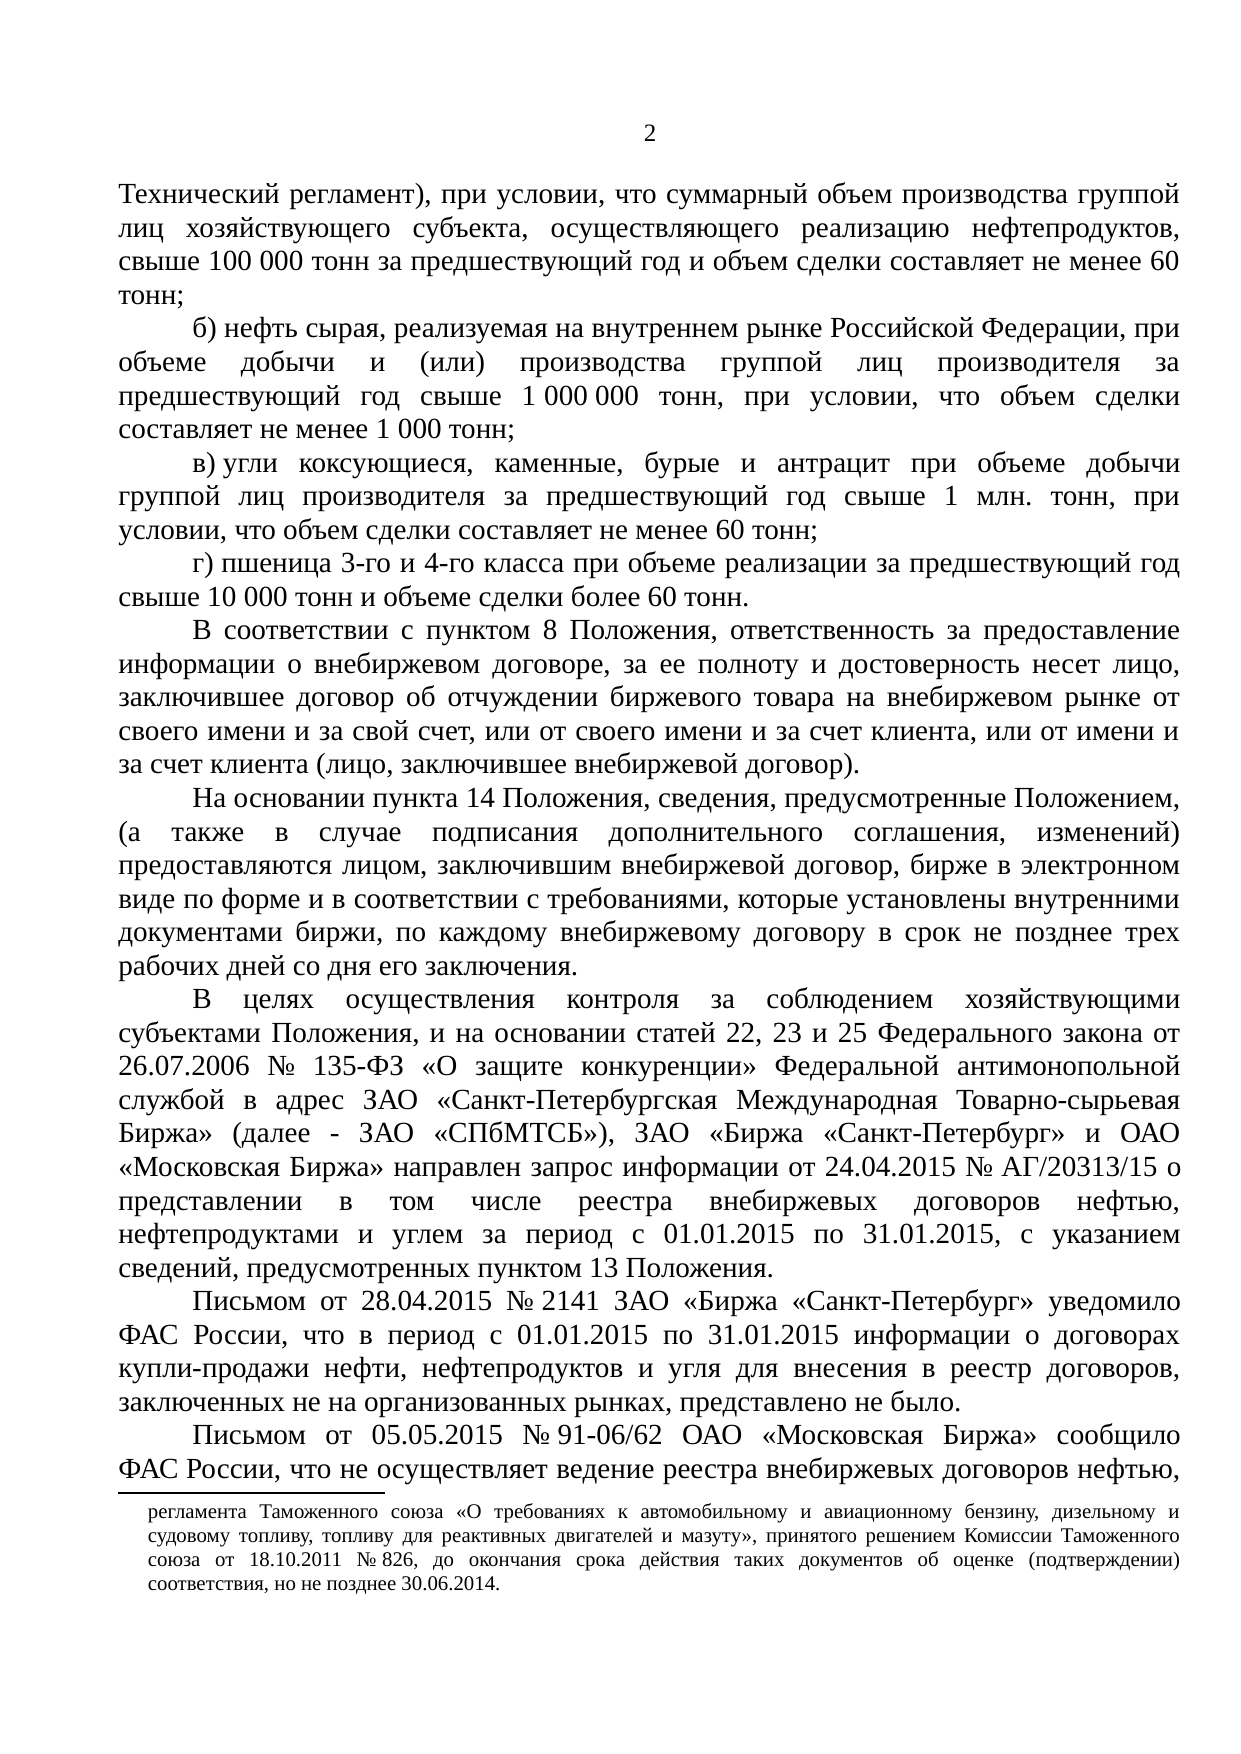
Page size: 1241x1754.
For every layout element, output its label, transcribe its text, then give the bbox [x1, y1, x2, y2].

list В соответствии с пунктом 8 Положения, ответственность за предоставление информации о внебиржевом договоре, за ее полноту и достоверность несет лицо, заключившее договор об отчуждении биржевого товара на внебиржевом рынке от своего имени и за свой счет, или от своего имени и за счет клиента, или от имени и за счет клиента (лицо, заключившее внебиржевой договор). [118, 612, 1181, 780]
list а) нефтепродукты, предусмотренные техническим регламентом «О требованиях к автомобильному и авиационному бензину, дизельному и судовому топливу, топливу для реактивных двигателей и топочному мазуту», утвержденным постановлением Правительства Российской Федерации от 27.02.2008 № 118 (далее - Технический регламент), при условии, что суммарный объем производства группой лиц хозяйствующего субъекта, осуществляющего реализацию нефтепродуктов, свыше 100 000 тонн за предшествующий год и объем сделки составляет не менее 60 тонн; [118, 176, 1181, 311]
text В целях осуществления контроля за соблюдением хозяйствующими субъектами Положения, и на основании статей 22, 23 и 25 Федерального закона от 26.07.2006 № 135-ФЗ «О защите конкуренции» Федеральной антимонопольной службой в адрес ЗАО «Санкт-Петербургская Международная Товарно-сырьевая Биржа» (далее - ЗАО «СПбМТСБ»), ЗАО «Биржа «Санкт-Петербург» и ОАО «Московская Биржа» направлен запрос информации от 24.04.2015 № АГ/20313/15 о представлении в том числе реестра внебиржевых договоров нефтью, нефтепродуктами и углем за период с 01.01.2015 по 31.01.2015, с указанием сведений, предусмотренных пунктом 13 Положения. [118, 981, 1181, 1283]
text регламента Таможенного союза «О требованиях к автомобильному и авиационному бензину, дизельному и судовому топливу, топливу для реактивных двигателей и мазуту», принятого решением Комиссии Таможенного союза от 18.10.2011 № 826, до окончания срока действия таких документов об оценке (подтверждении) соответствия, но не позднее 30.06.2014. [118, 1499, 1181, 1595]
list в) угли коксующиеся, каменные, бурые и антрацит при объеме добычи группой лиц производителя за предшествующий год свыше 1 млн. тонн, при условии, что объем сделки составляет не менее 60 тонн; [118, 445, 1181, 545]
list г) пшеница 3-го и 4-го класса при объеме реализации за предшествующий год свыше 10 000 тонн и объеме сделки более 60 тонн. [118, 545, 1181, 612]
list На основании пункта 14 Положения, сведения, предусмотренные Положением, (а также в случае подписания дополнительного соглашения, изменений) предоставляются лицом, заключившим внебиржевой договор, бирже в электронном виде по форме и в соответствии с требованиями, которые установлены внутренними документами биржи, по каждому внебиржевому договору в срок не позднее трех рабочих дней со дня его заключения. [118, 780, 1181, 981]
text Письмом от 05.05.2015 № 91-06/62 ОАО «Московская Биржа» сообщило ФАС России, что не осуществляет ведение реестра внебиржевых договоров нефтью, [118, 1417, 1181, 1484]
list б) нефть сырая, реализуемая на внутреннем рынке Российской Федерации, при объеме добычи и (или) производства группой лиц производителя за предшествующий год свыше 1 000 000 тонн, при условии, что объем сделки составляет не менее 1 000 тонн; [118, 311, 1181, 445]
text Письмом от 28.04.2015 № 2141 ЗАО «Биржа «Санкт-Петербург» уведомило ФАС России, что в период с 01.01.2015 по 31.01.2015 информации о договорах купли-продажи нефти, нефтепродуктов и угля для внесения в реестр договоров, заключенных не на организованных рынках, представлено не было. [118, 1283, 1181, 1417]
